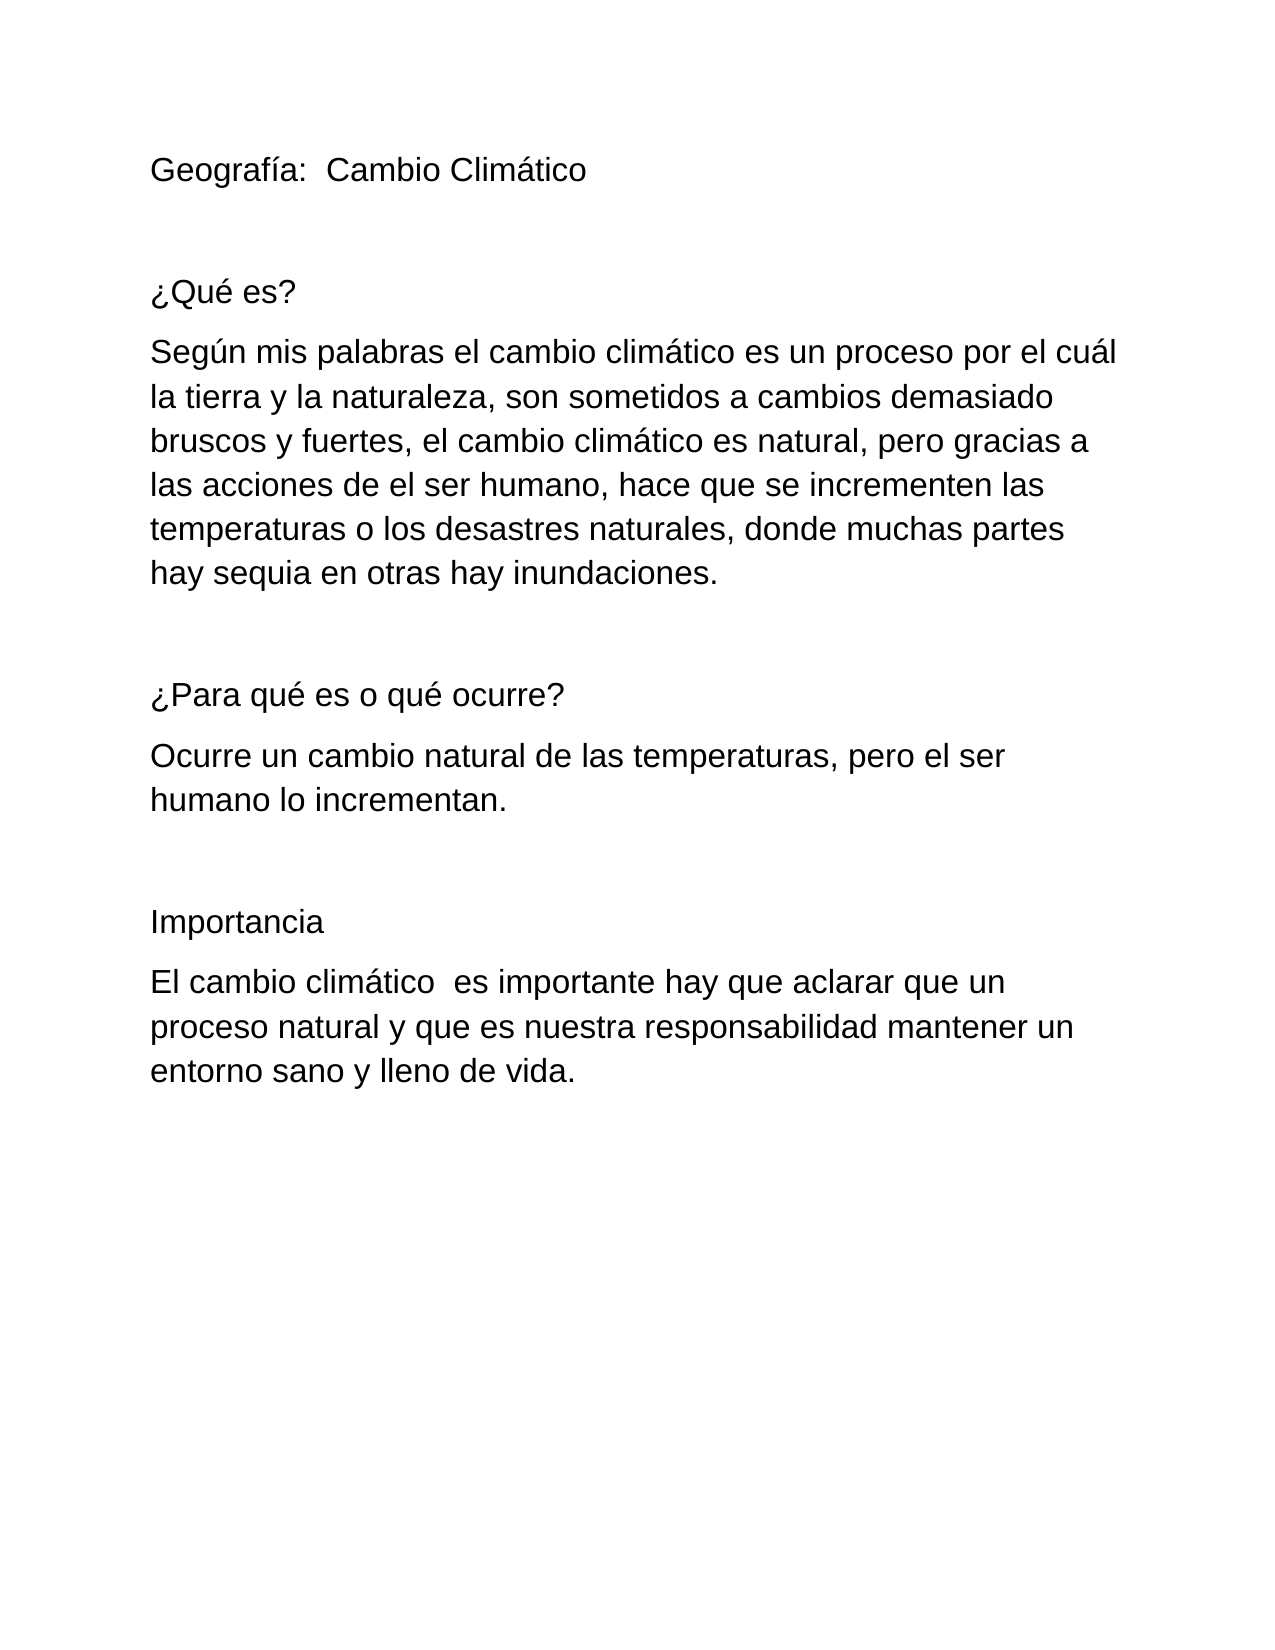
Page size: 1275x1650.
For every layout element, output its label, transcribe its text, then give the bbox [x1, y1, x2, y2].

text ¿Qué es? [150, 272, 1125, 310]
text Importancia [150, 902, 1125, 940]
text Geografía: Cambio Climático [150, 150, 1125, 188]
text Según mis palabras el cambio climático es un proceso por el cuál la tierra y la naturaleza, son sometidos a cambios demasiado bruscos y fuertes, el cambio climático es natural, pero gracias a las acciones de el ser humano, hace que se incrementen las temperaturas o los desastres naturales, donde muchas partes hay sequia en otras hay inundaciones. [150, 332, 1125, 592]
text ¿Para qué es o qué ocurre? [150, 675, 1125, 713]
text El cambio climático es importante hay que aclarar que un proceso natural y que es nuestra responsabilidad mantener un entorno sano y lleno de vida. [150, 962, 1125, 1089]
text Ocurre un cambio natural de las temperaturas, pero el ser humano lo incrementan. [150, 736, 1125, 818]
